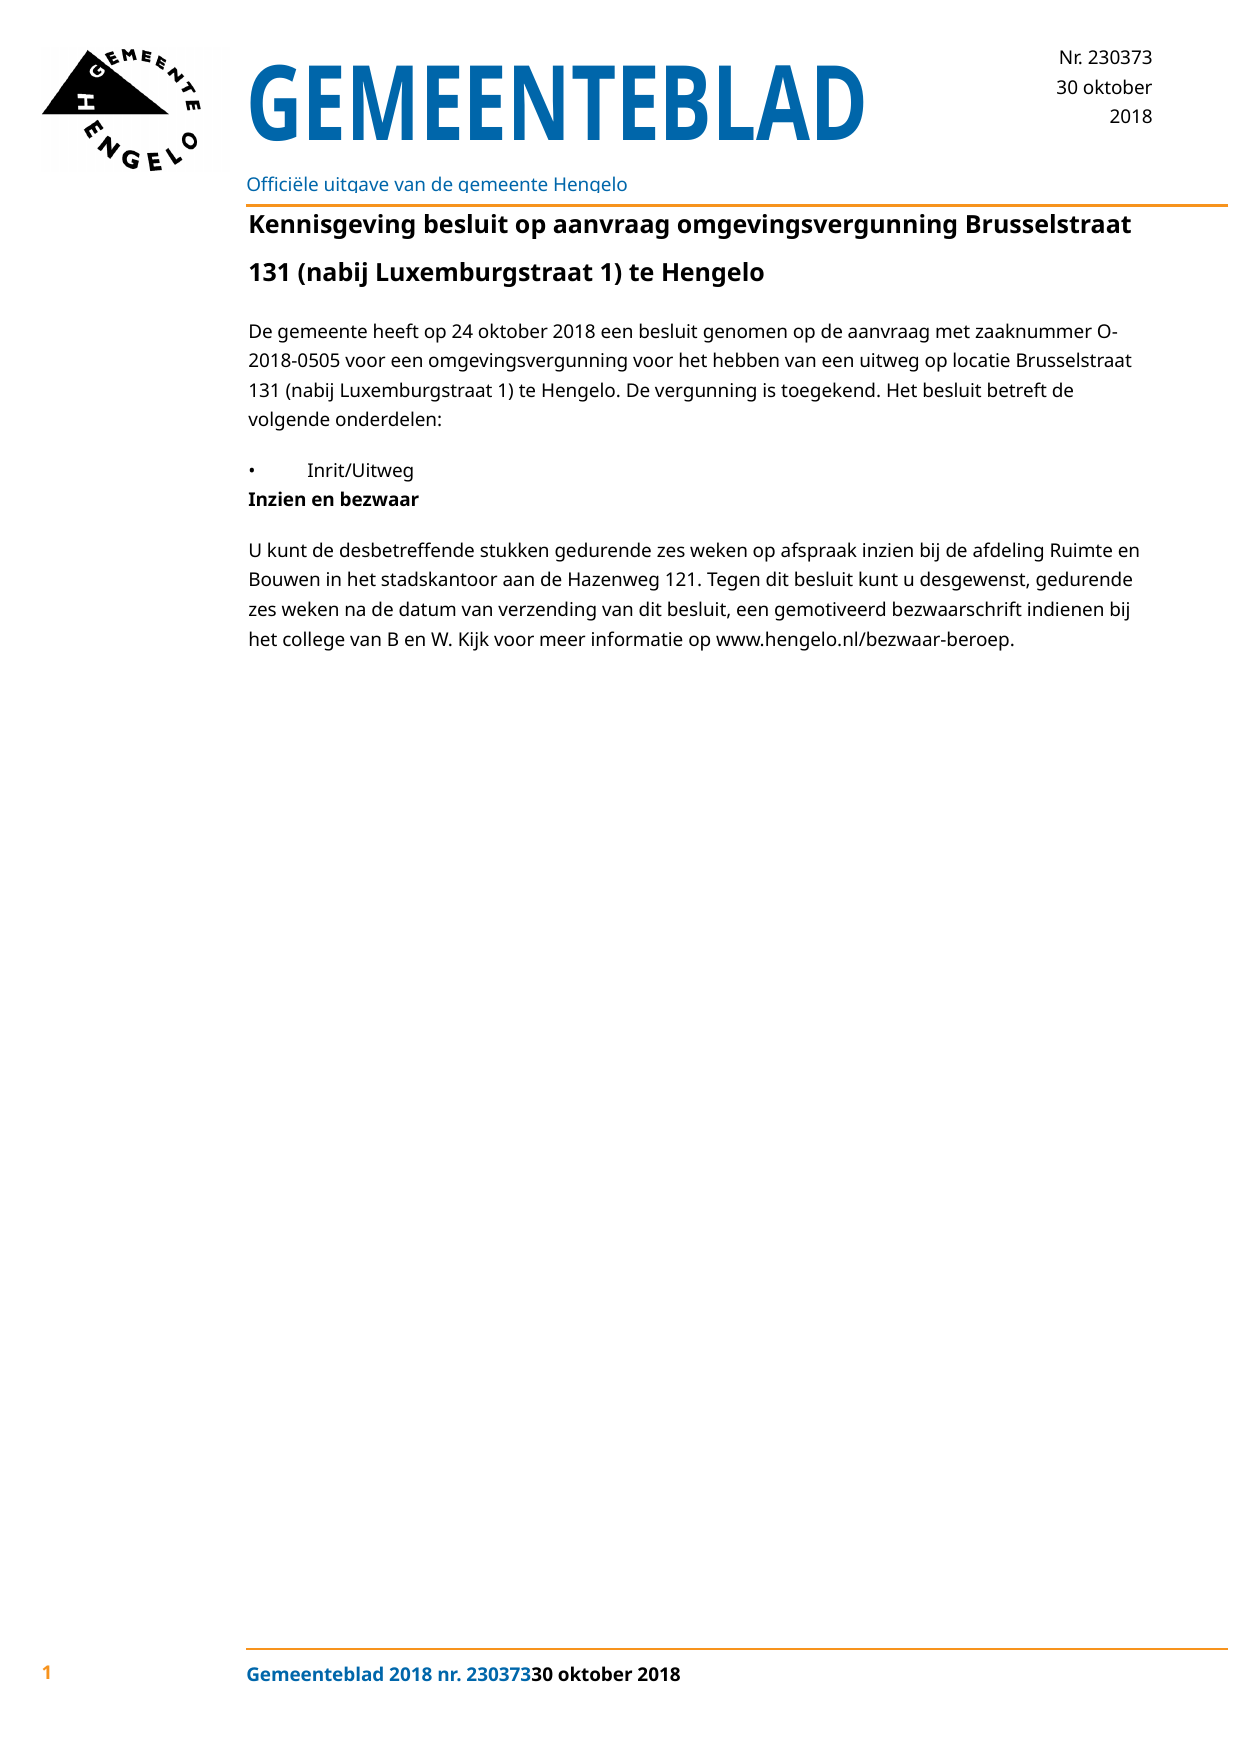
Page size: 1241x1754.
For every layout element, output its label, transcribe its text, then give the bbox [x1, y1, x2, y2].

text U kunt de desbetreffende stukken gedurende zes weken op afspraak inzien bij de afdeling Ruimte en Bouwen in het stadskantoor aan de Hazenweg 121. Tegen dit besluit kunt u desgewenst, gedurende zes weken na de datum van verzending van dit besluit, een gemotiveerd bezwaarschrift indienen bij het college van B en W. Kijk voor meer informatie op www.hengelo.nl/bezwaar-beroep. [248, 537, 1152, 652]
text Inzien en bezwaar [248, 487, 1152, 512]
list Inrit/Uitweg [248, 457, 1152, 483]
text De gemeente heeft op 24 oktober 2018 een besluit genomen op de aanvraag met zaaknummer O-2018-0505 voor een omgevingsvergunning voor het hebben van een uitweg op locatie Brusselstraat 131 (nabij Luxemburgstraat 1) te Hengelo. De vergunning is toegekend. Het besluit betreft de volgende onderdelen: [248, 318, 1152, 432]
picture [41, 47, 231, 172]
text Kennisgeving besluit op aanvraag omgevingsvergunning Brusselstraat 131 (nabij Luxemburgstraat 1) te Hengelo [248, 207, 1152, 288]
